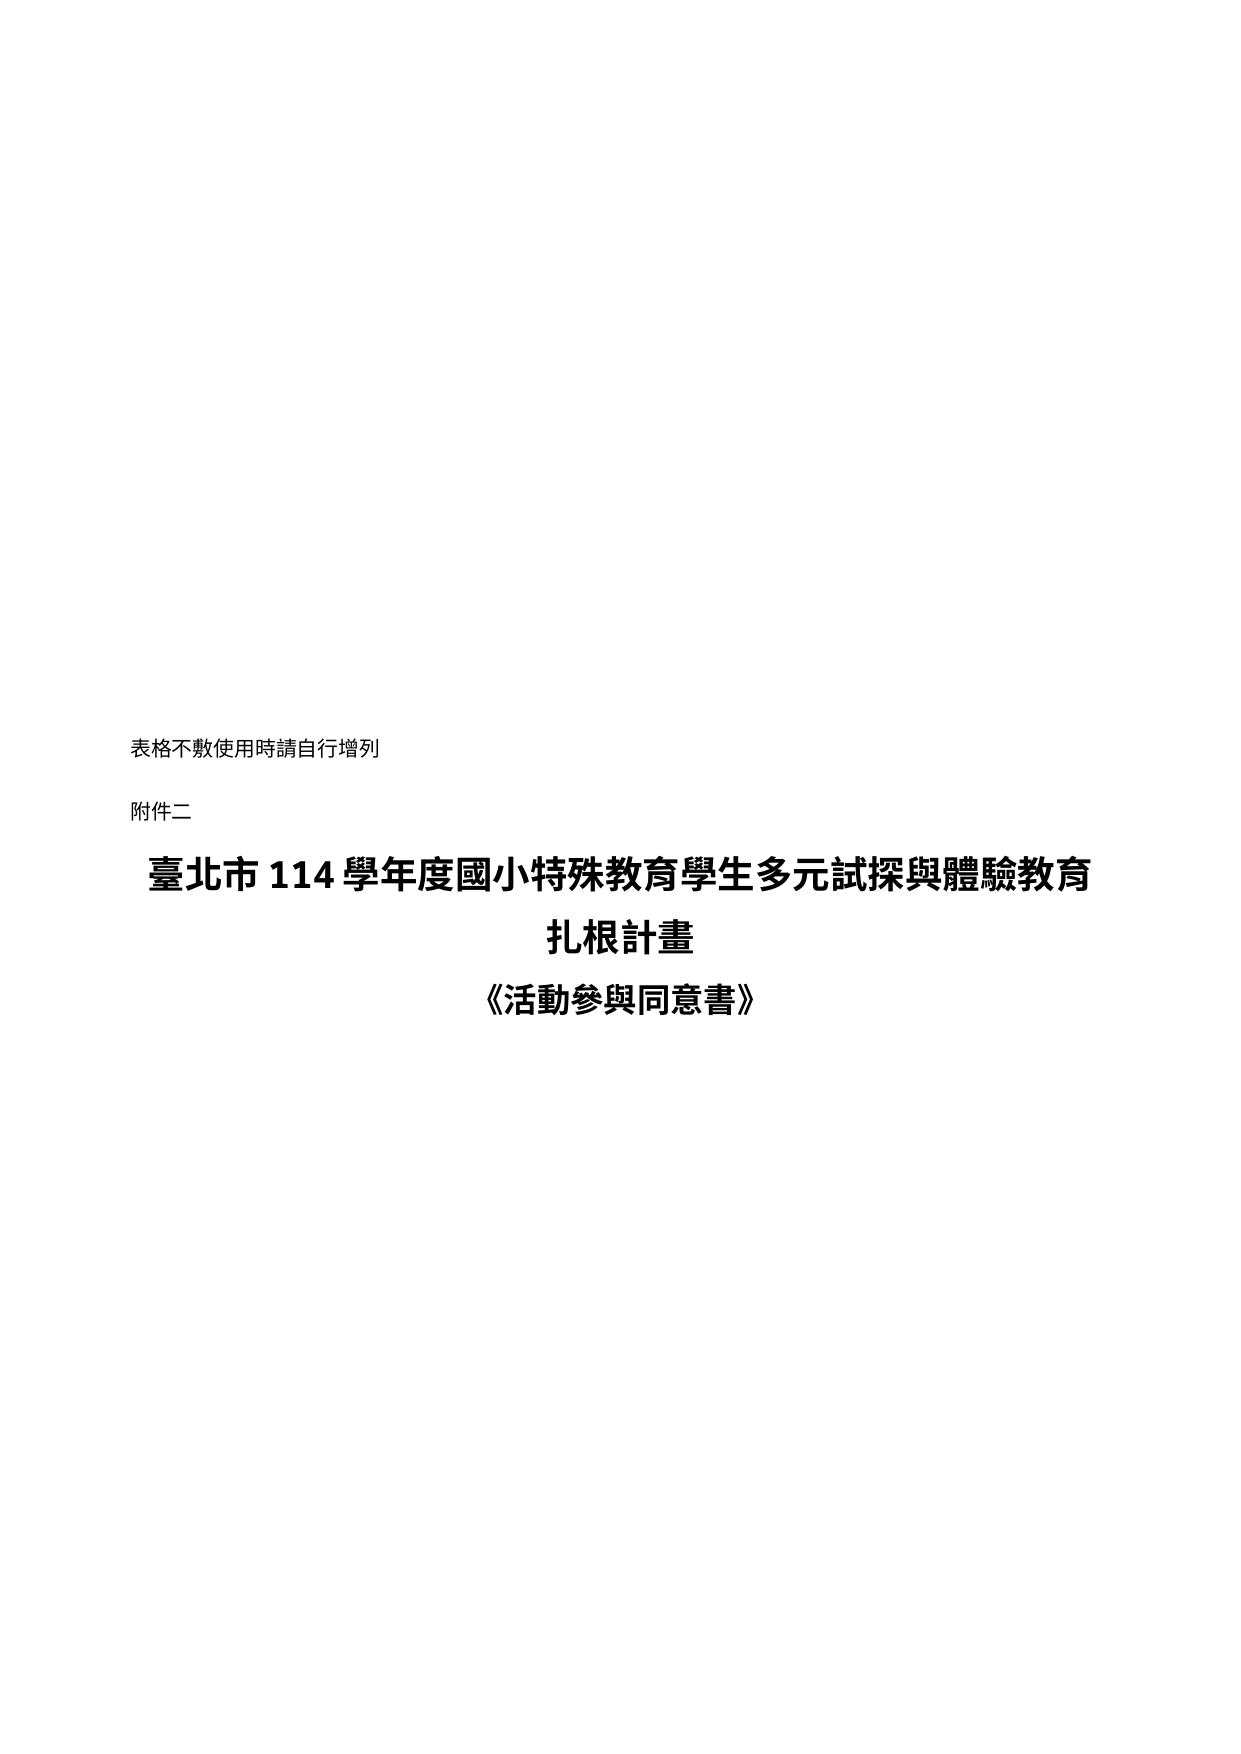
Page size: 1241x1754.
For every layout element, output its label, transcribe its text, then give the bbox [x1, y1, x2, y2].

text 附件二 [130, 768, 1110, 831]
text 表格不敷使用時請自行增列 [130, 706, 1110, 768]
text 臺北市114學年度國小特殊教育學生多元試探與體驗教育 [130, 831, 1110, 893]
text 扎根計畫 [130, 893, 1110, 956]
text 《活動參與同意書》 [130, 956, 1110, 1018]
